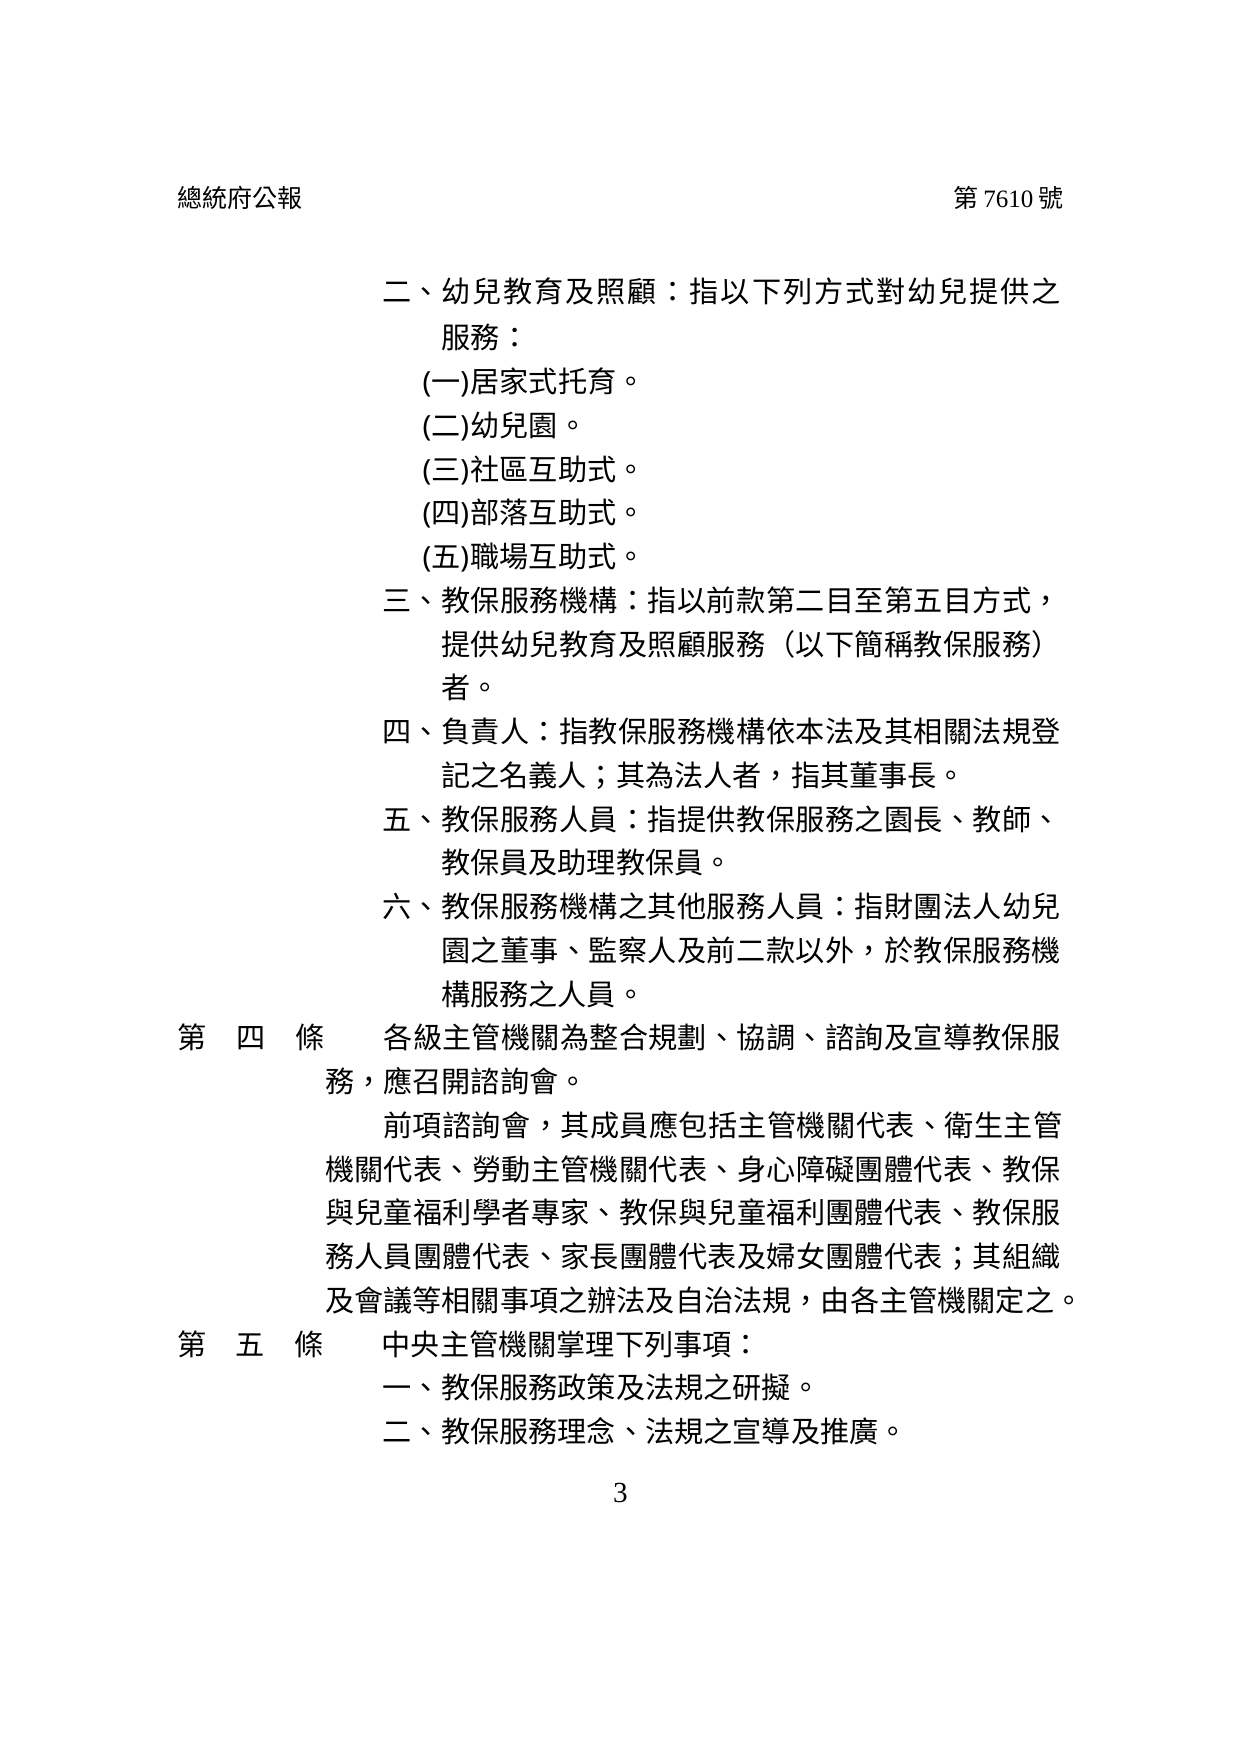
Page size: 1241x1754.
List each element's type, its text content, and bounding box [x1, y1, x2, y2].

text (二) 幼兒園。 [422, 401, 1063, 445]
text 六、 教保服務機構之其他服務人員：指財團法人幼兒園之董事、監察人及前二款以外，於教保服務機構服務之人員。 [382, 882, 1063, 1014]
text 第 四 條 各級主管機關為整合規劃、協調、諮詢及宣導教保服務，應召開諮詢會。 [177, 1014, 1063, 1101]
text 五、 教保服務人員：指提供教保服務之園長、教師、教保員及助理教保員。 [382, 795, 1063, 882]
text 二、 幼兒教育及照顧：指以下列方式對幼兒提供之服務： [382, 266, 1063, 357]
text 一、 教保服務政策及法規之研擬。 [382, 1364, 1063, 1407]
text 四、 負責人：指教保服務機構依本法及其相關法規登記之名義人；其為法人者，指其董事長。 [382, 707, 1063, 795]
text (四) 部落互助式。 [422, 489, 1063, 532]
text 二、 教保服務理念、法規之宣導及推廣。 [382, 1407, 1063, 1451]
text (三) 社區互助式。 [422, 445, 1063, 489]
text (五) 職場互助式。 [422, 532, 1063, 576]
text 第 五 條 中央主管機關掌理下列事項： [177, 1320, 1063, 1364]
text 前項諮詢會，其成員應包括主管機關代表、衛生主管機關代表、勞動主管機關代表、身心障礙團體代表、教保與兒童福利學者專家、教保與兒童福利團體代表、教保服務人員團體代表、家長團體代表及婦女團體代表；其組織及會議等相關事項之辦法及自治法規，由各主管機關定之。 [325, 1101, 1063, 1320]
text (一) 居家式托育。 [422, 357, 1063, 401]
text 三、 教保服務機構：指以前款第二目至第五目方式，提供幼兒教育及照顧服務（以下簡稱教保服務）者。 [382, 576, 1063, 707]
